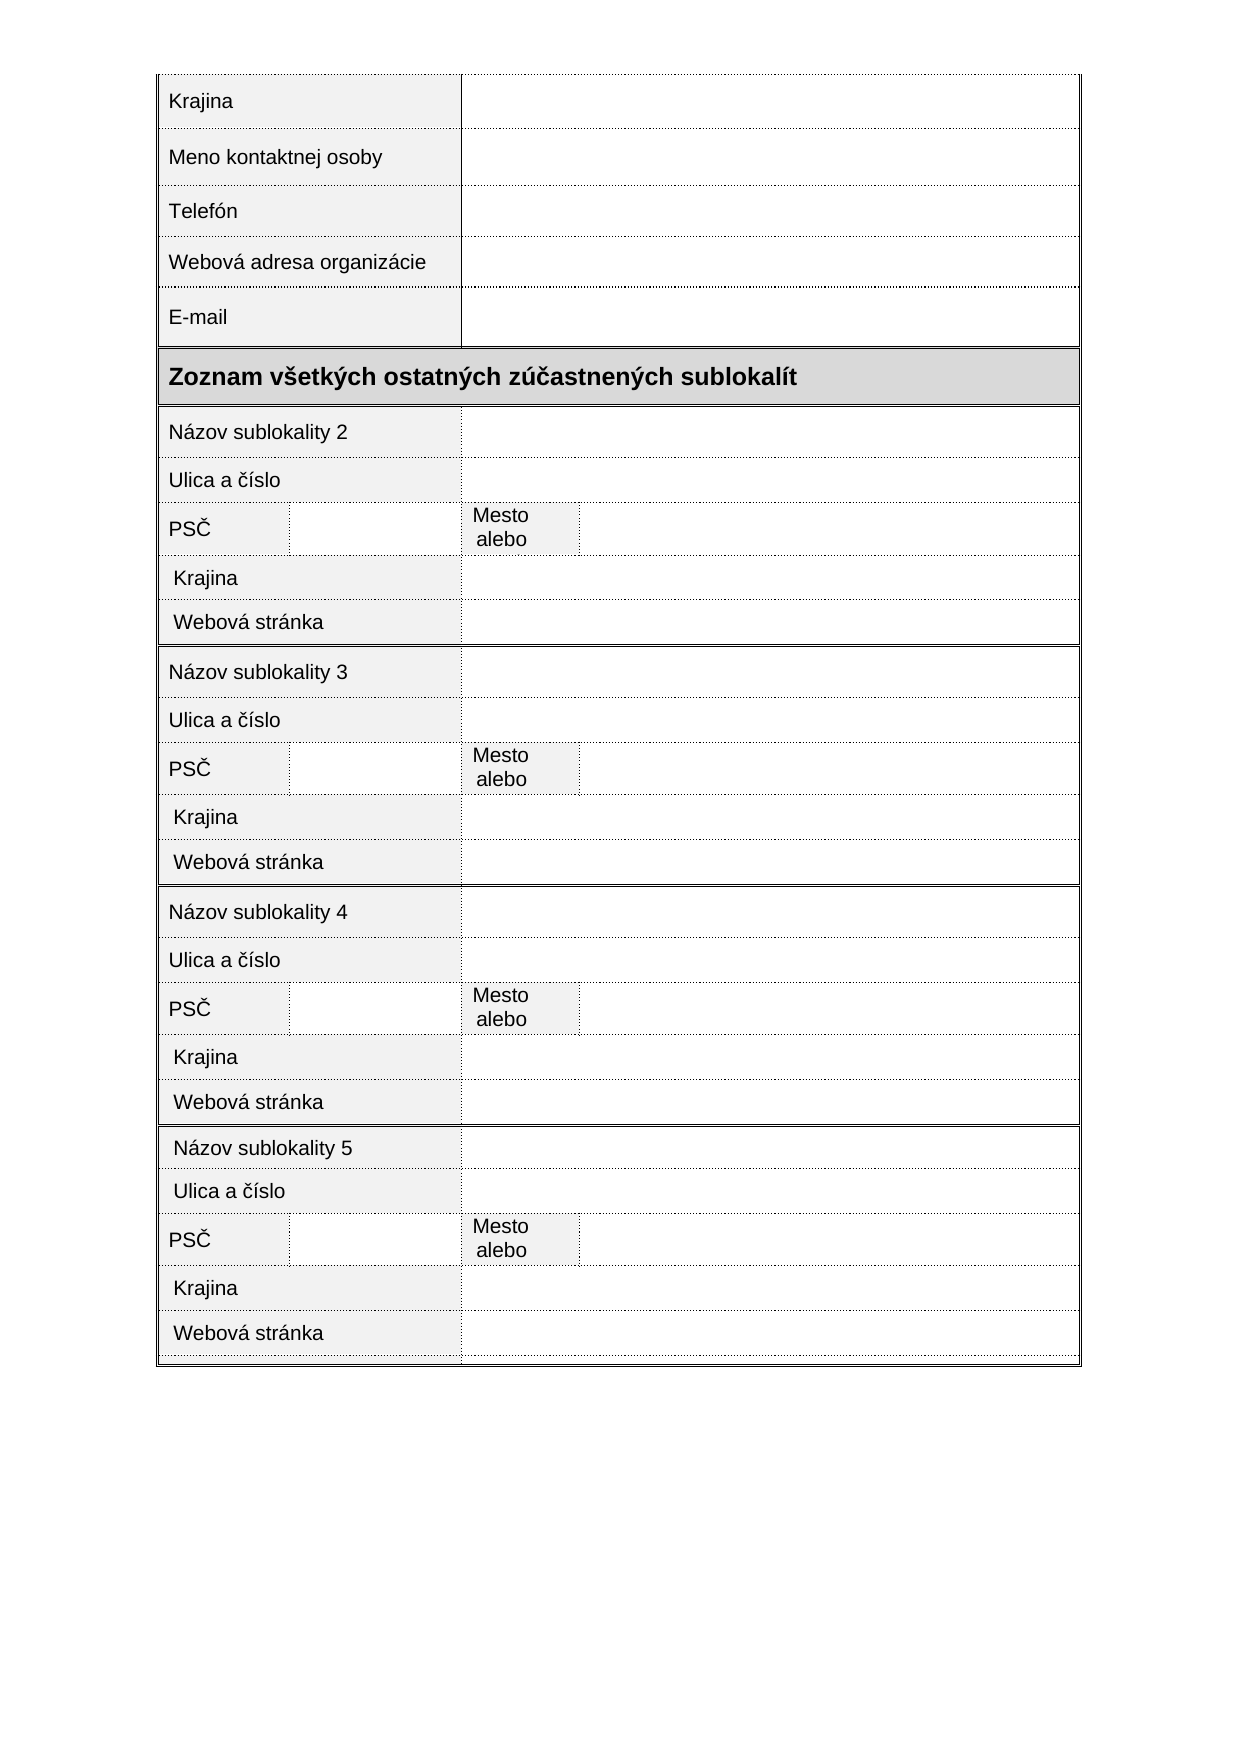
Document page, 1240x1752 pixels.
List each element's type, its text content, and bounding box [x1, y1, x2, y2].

table_cell [289, 982, 461, 1034]
table_cell [462, 185, 1079, 236]
table_cell [462, 74, 1079, 127]
table_cell [461, 1079, 1079, 1123]
table_cell [579, 982, 1079, 1034]
table_cell E-mail [159, 286, 461, 346]
table_cell Webová stránka [159, 599, 461, 644]
table_cell [461, 1168, 1079, 1213]
table_cell Webová stránka [159, 1310, 461, 1354]
table_cell [461, 839, 1079, 883]
table_cell Krajina [159, 1265, 461, 1310]
table_cell [289, 1213, 461, 1265]
table_cell [461, 887, 1079, 937]
table_cell Webová adresa organizácie [159, 236, 461, 286]
table_cell Mesto alebo región [461, 982, 579, 1034]
table_cell [461, 457, 1079, 502]
table_cell Webová stránka [159, 839, 461, 883]
table_cell PSČ [159, 742, 289, 794]
table_cell [461, 1034, 1079, 1079]
table_cell Názov sublokality 2 [159, 407, 461, 457]
table_cell Mesto alebo región [461, 502, 579, 554]
table_cell [461, 1355, 1079, 1364]
table_cell [462, 128, 1079, 185]
table_cell [289, 742, 461, 794]
table_cell [579, 1213, 1079, 1265]
table_cell [461, 599, 1079, 644]
table_cell [461, 647, 1079, 697]
table_cell Meno kontaktnej osoby [159, 128, 461, 185]
table_cell Zoznam všetkých ostatných zúčastnených sublokalít [159, 349, 1079, 404]
table_cell Webová stránka [159, 1079, 461, 1123]
table_cell Ulica a číslo [159, 457, 461, 502]
table_cell [461, 697, 1079, 742]
table_cell Krajina [159, 1034, 461, 1079]
table_cell Názov sublokality 3 [159, 647, 461, 697]
table_cell PSČ [159, 982, 289, 1034]
table_cell [579, 502, 1079, 554]
table_cell [461, 555, 1079, 599]
table_cell [461, 794, 1079, 839]
table_cell [462, 236, 1079, 286]
table_cell [461, 937, 1079, 982]
table_cell Mesto alebo región [461, 1213, 579, 1265]
table_cell Krajina [159, 74, 461, 127]
table_cell [461, 1265, 1079, 1310]
table_cell Krajina [159, 555, 461, 599]
table_cell [462, 286, 1079, 346]
table_cell [289, 502, 461, 554]
table_cell Názov sublokality 5 [159, 1127, 461, 1168]
table_cell Ulica a číslo [159, 697, 461, 742]
table_cell Ulica a číslo [159, 937, 461, 982]
table_cell PSČ [159, 1213, 289, 1265]
table_cell [579, 742, 1079, 794]
table_cell [159, 1355, 461, 1364]
table_cell [461, 1310, 1079, 1354]
table_cell [461, 1127, 1079, 1168]
table_cell Telefón [159, 185, 461, 236]
table_cell [461, 407, 1079, 457]
table_cell Krajina [159, 794, 461, 839]
table_cell Ulica a číslo [159, 1168, 461, 1213]
table_cell PSČ [159, 502, 289, 554]
table_cell Mesto alebo región [461, 742, 579, 794]
table_cell Názov sublokality 4 [159, 887, 461, 937]
